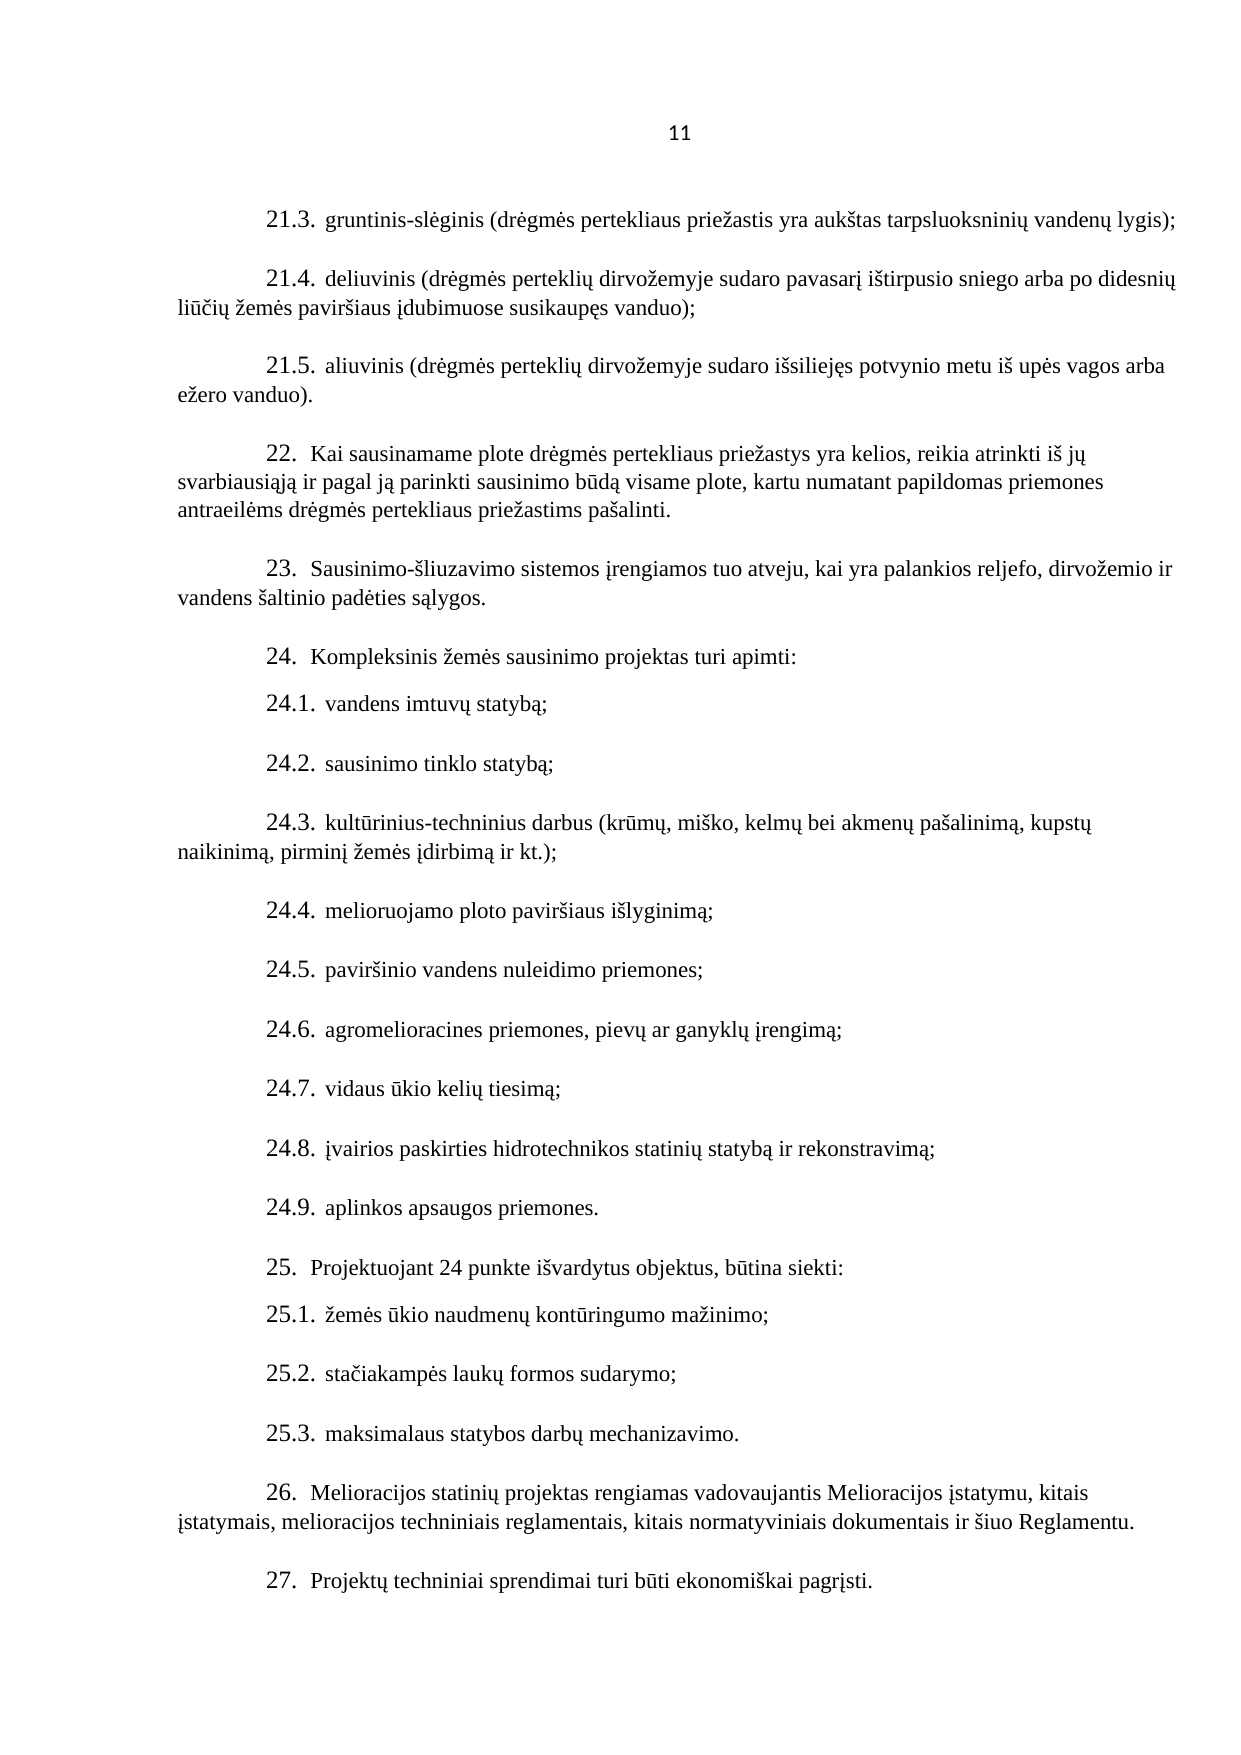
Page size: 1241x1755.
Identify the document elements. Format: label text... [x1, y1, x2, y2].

text 27. Projektų techniniai sprendimai turi būti ekonomiškai pagrįsti. [177, 1565, 1181, 1594]
text 23. Sausinimo-šliuzavimo sistemos įrengiamos tuo atveju, kai yra palankios reljefo, dirvožemio ir vandens šaltinio padėties sąlygos. [177, 553, 1181, 610]
text 21.3. gruntinis-slėginis (drėgmės pertekliaus priežastis yra aukštas tarpsluoksninių vandenų lygis); [177, 204, 1181, 232]
text 21.4. deliuvinis (drėgmės perteklių dirvožemyje sudaro pavasarį ištirpusio sniego arba po didesnių liūčių žemės paviršiaus įdubimuose susikaupęs vanduo); [177, 263, 1181, 320]
text 25.1. žemės ūkio naudmenų kontūringumo mažinimo; [177, 1299, 1181, 1328]
text 21.5. aliuvinis (drėgmės perteklių dirvožemyje sudaro išsiliejęs potvynio metu iš upės vagos arba ežero vanduo). [177, 351, 1181, 407]
text 24.6. agromelioracines priemones, pievų ar ganyklų įrengimą; [177, 1014, 1181, 1042]
text 24.8. įvairios paskirties hidrotechnikos statinių statybą ir rekonstravimą; [177, 1133, 1181, 1161]
text 22. Kai sausinamame plote drėgmės pertekliaus priežastys yra kelios, reikia atrinkti iš jų svarbiausiąją ir pagal ją parinkti sausinimo būdą visame plote, kartu numatant papildomas priemones antraeilėms drėgmės pertekliaus priežastims pašalinti. [177, 438, 1181, 523]
text 26. Melioracijos statinių projektas rengiamas vadovaujantis Melioracijos įstatymu, kitais įstatymais, melioracijos techniniais reglamentais, kitais normatyviniais dokumentais ir šiuo Reglamentu. [177, 1477, 1181, 1534]
text 24.5. paviršinio vandens nuleidimo priemones; [177, 954, 1181, 983]
text 24. Kompleksinis žemės sausinimo projektas turi apimti: [177, 641, 1181, 669]
text 24.3. kultūrinius-techninius darbus (krūmų, miško, kelmų bei akmenų pašalinimą, kupstų naikinimą, pirminį žemės įdirbimą ir kt.); [177, 807, 1181, 864]
text 24.2. sausinimo tinklo statybą; [177, 748, 1181, 777]
text 25.3. maksimalaus statybos darbų mechanizavimo. [177, 1418, 1181, 1447]
text 24.4. melioruojamo ploto paviršiaus išlyginimą; [177, 895, 1181, 923]
text 24.9. aplinkos apsaugos priemones. [177, 1192, 1181, 1221]
text 24.7. vidaus ūkio kelių tiesimą; [177, 1073, 1181, 1102]
text 25. Projektuojant 24 punkte išvardytus objektus, būtina siekti: [177, 1252, 1181, 1280]
text 25.2. stačiakampės laukų formos sudarymo; [177, 1358, 1181, 1387]
text 24.1. vandens imtuvų statybą; [177, 688, 1181, 717]
